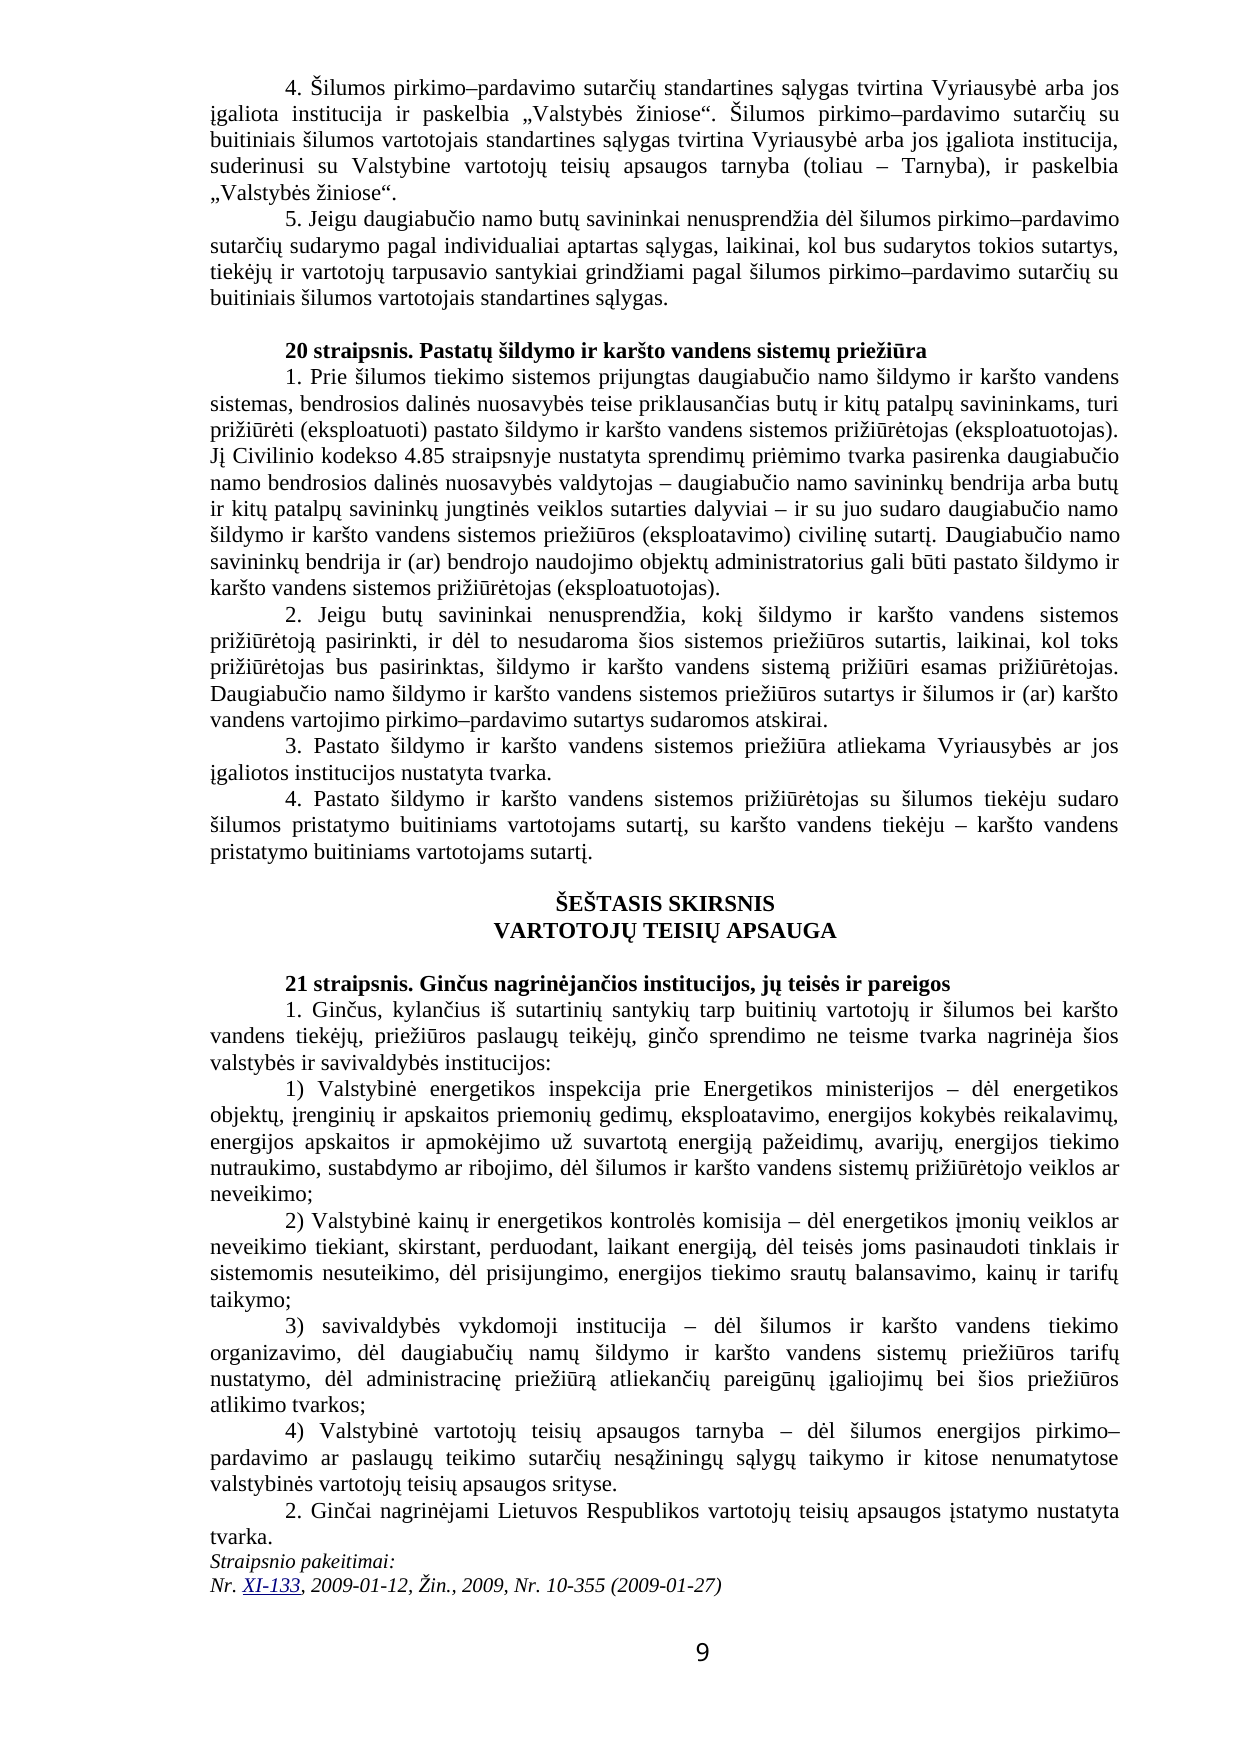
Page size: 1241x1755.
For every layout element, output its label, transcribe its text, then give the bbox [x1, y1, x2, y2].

text 5. Jeigu daugiabučio namo butų savininkai nenusprendžia dėl šilumos pirkimo–pardavimo sutarčių sudarymo pagal individualiai aptartas sąlygas, laikinai, kol bus sudarytos tokios sutartys, tiekėjų ir vartotojų tarpusavio santykiai grindžiami pagal šilumos pirkimo–pardavimo sutarčių su buitiniais šilumos vartotojais standartines sąlygas. [210, 205, 1120, 311]
text 1. Ginčus, kylančius iš sutartinių santykių tarp buitinių vartotojų ir šilumos bei karšto vandens tiekėjų, priežiūros paslaugų teikėjų, ginčo sprendimo ne teisme tvarka nagrinėja šios valstybės ir savivaldybės institucijos: [210, 996, 1120, 1075]
text 2. Ginčai nagrinėjami Lietuvos Respublikos vartotojų teisių apsaugos įstatymo nustatyta tvarka. [210, 1497, 1120, 1549]
subtitle 20 straipsnis. Pastatų šildymo ir karšto vandens sistemų priežiūra [210, 337, 1120, 363]
text 1) Valstybinė energetikos inspekcija prie Energetikos ministerijos – dėl energetikos objektų, įrenginių ir apskaitos priemonių gedimų, eksploatavimo, energijos kokybės reikalavimų, energijos apskaitos ir apmokėjimo už suvartotą energiją pažeidimų, avarijų, energijos tiekimo nutraukimo, sustabdymo ar ribojimo, dėl šilumos ir karšto vandens sistemų prižiūrėtojo veiklos ar neveikimo; [210, 1075, 1120, 1207]
text 3) savivaldybės vykdomoji institucija – dėl šilumos ir karšto vandens tiekimo organizavimo, dėl daugiabučių namų šildymo ir karšto vandens sistemų priežiūros tarifų nustatymo, dėl administracinę priežiūrą atliekančių pareigūnų įgaliojimų bei šios priežiūros atlikimo tvarkos; [210, 1312, 1120, 1418]
text 1. Prie šilumos tiekimo sistemos prijungtas daugiabučio namo šildymo ir karšto vandens sistemas, bendrosios dalinės nuosavybės teise priklausančias butų ir kitų patalpų savininkams, turi prižiūrėti (eksploatuoti) pastato šildymo ir karšto vandens sistemos prižiūrėtojas (eksploatuotojas). Jį Civilinio kodekso 4.85 straipsnyje nustatyta sprendimų priėmimo tvarka pasirenka daugiabučio namo bendrosios dalinės nuosavybės valdytojas – daugiabučio namo savininkų bendrija arba butų ir kitų patalpų savininkų jungtinės veiklos sutarties dalyviai – ir su juo sudaro daugiabučio namo šildymo ir karšto vandens sistemos priežiūros (eksploatavimo) civilinę sutartį. Daugiabučio namo savininkų bendrija ir (ar) bendrojo naudojimo objektų administratorius gali būti pastato šildymo ir karšto vandens sistemos prižiūrėtojas (eksploatuotojas). [210, 363, 1120, 601]
text 2. Jeigu butų savininkai nenusprendžia, kokį šildymo ir karšto vandens sistemos prižiūrėtoją pasirinkti, ir dėl to nesudaroma šios sistemos priežiūros sutartis, laikinai, kol toks prižiūrėtojas bus pasirinktas, šildymo ir karšto vandens sistemą prižiūri esamas prižiūrėtojas. Daugiabučio namo šildymo ir karšto vandens sistemos priežiūros sutartys ir šilumos ir (ar) karšto vandens vartojimo pirkimo–pardavimo sutartys sudaromos atskirai. [210, 601, 1120, 732]
text Nr. XI-133, 2009-01-12, Žin., 2009, Nr. 10-355 (2009-01-27) [210, 1573, 1120, 1597]
text 4) Valstybinė vartotojų teisių apsaugos tarnyba – dėl šilumos energijos pirkimo–pardavimo ar paslaugų teikimo sutarčių nesąžiningų sąlygų taikymo ir kitose nenumatytose valstybinės vartotojų teisių apsaugos srityse. [210, 1418, 1120, 1497]
text VARTOTOJŲ TEISIŲ APSAUGA [210, 917, 1120, 943]
text 4. Pastato šildymo ir karšto vandens sistemos prižiūrėtojas su šilumos tiekėju sudaro šilumos pristatymo buitiniams vartotojams sutartį, su karšto vandens tiekėju – karšto vandens pristatymo buitiniams vartotojams sutartį. [210, 785, 1120, 864]
text 3. Pastato šildymo ir karšto vandens sistemos priežiūra atliekama Vyriausybės ar jos įgaliotos institucijos nustatyta tvarka. [210, 732, 1120, 785]
text 2) Valstybinė kainų ir energetikos kontrolės komisija – dėl energetikos įmonių veiklos ar neveikimo tiekiant, skirstant, perduodant, laikant energiją, dėl teisės joms pasinaudoti tinklais ir sistemomis nesuteikimo, dėl prisijungimo, energijos tiekimo srautų balansavimo, kainų ir tarifų taikymo; [210, 1207, 1120, 1312]
text Straipsnio pakeitimai: [210, 1549, 1120, 1573]
text ŠEŠTASIS SKIRSNIS [210, 891, 1120, 917]
text 4. Šilumos pirkimo–pardavimo sutarčių standartines sąlygas tvirtina Vyriausybė arba jos įgaliota institucija ir paskelbia „Valstybės žiniose“. Šilumos pirkimo–pardavimo sutarčių su buitiniais šilumos vartotojais standartines sąlygas tvirtina Vyriausybė arba jos įgaliota institucija, suderinusi su Valstybine vartotojų teisių apsaugos tarnyba (toliau – Tarnyba), ir paskelbia „Valstybės žiniose“. [210, 73, 1120, 205]
text 21 straipsnis. Ginčus nagrinėjančios institucijos, jų teisės ir pareigos [210, 969, 1120, 996]
